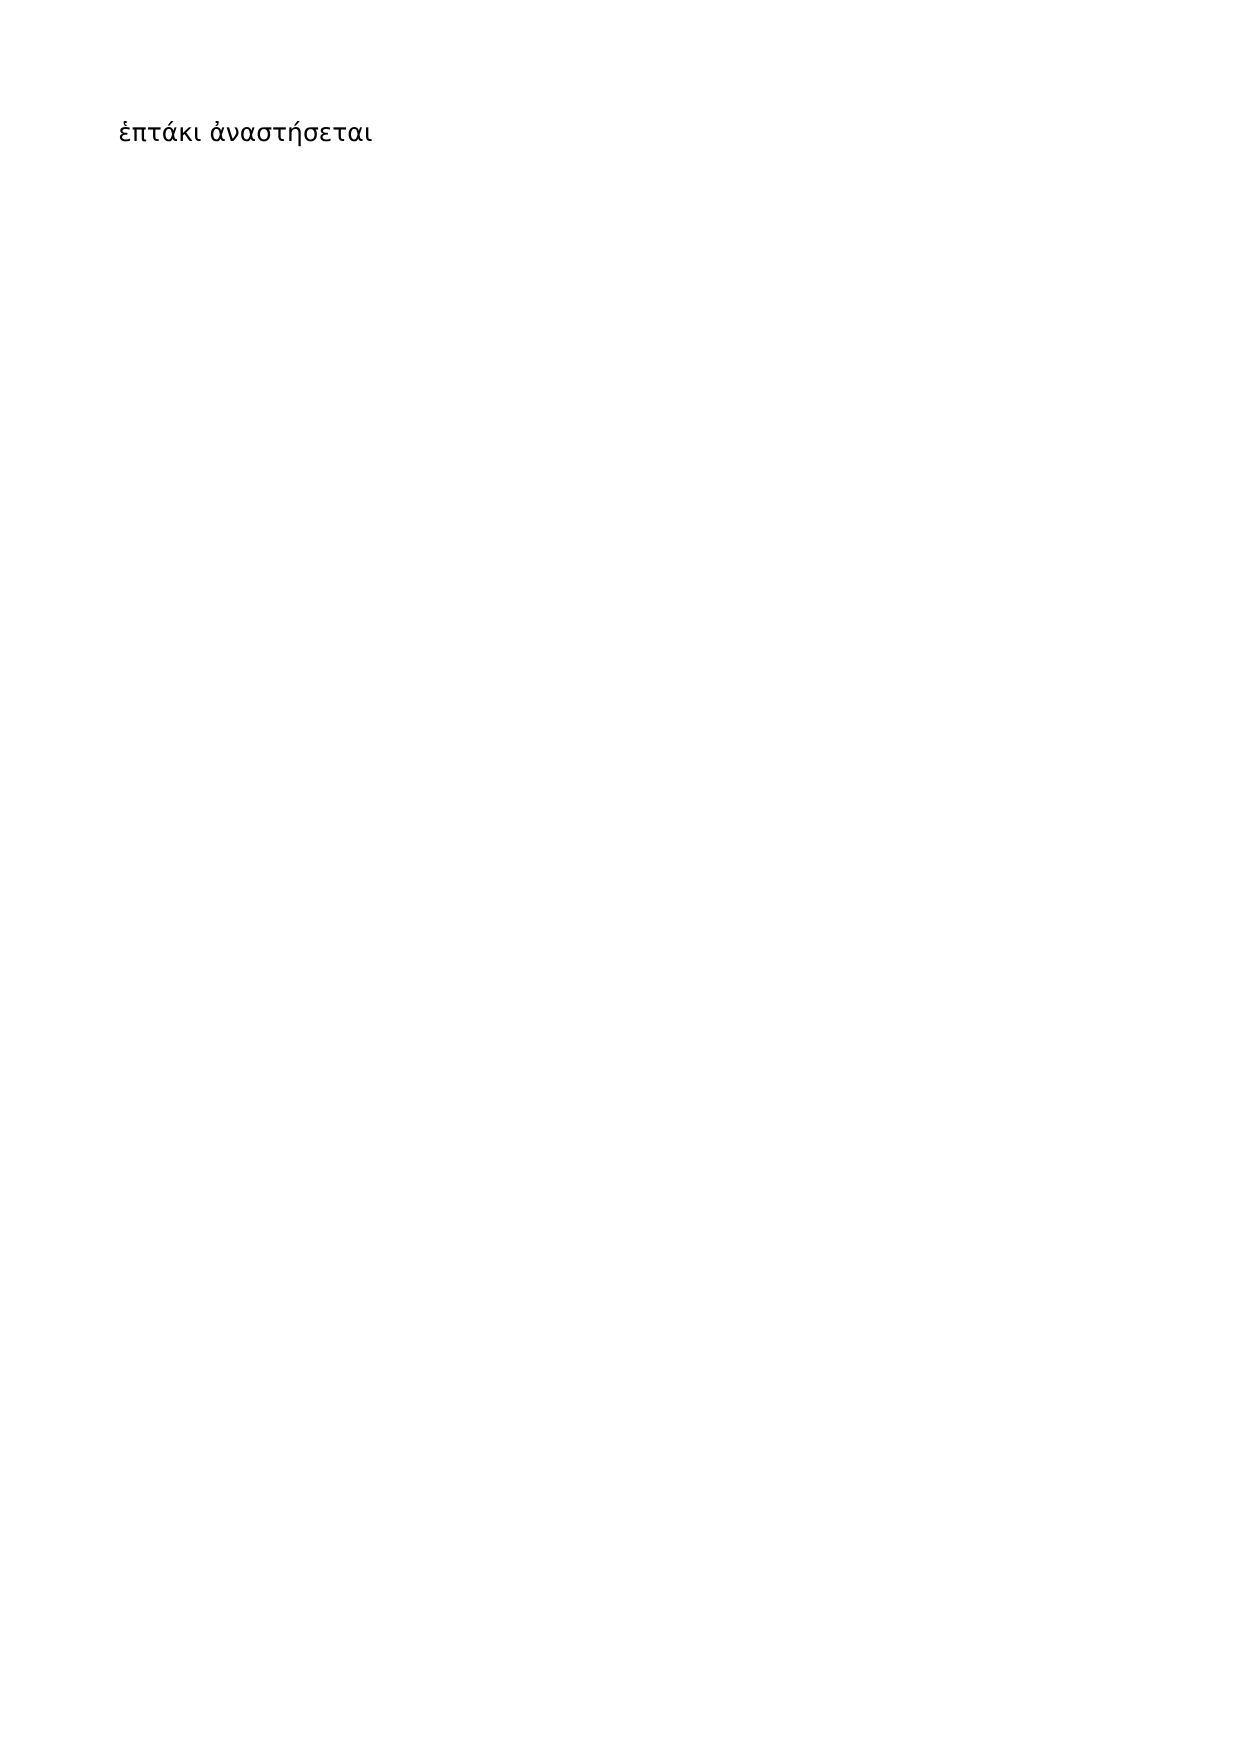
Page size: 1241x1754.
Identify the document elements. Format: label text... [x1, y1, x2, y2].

text ἑπτάκι ἀναστήσεται [118, 118, 1122, 147]
